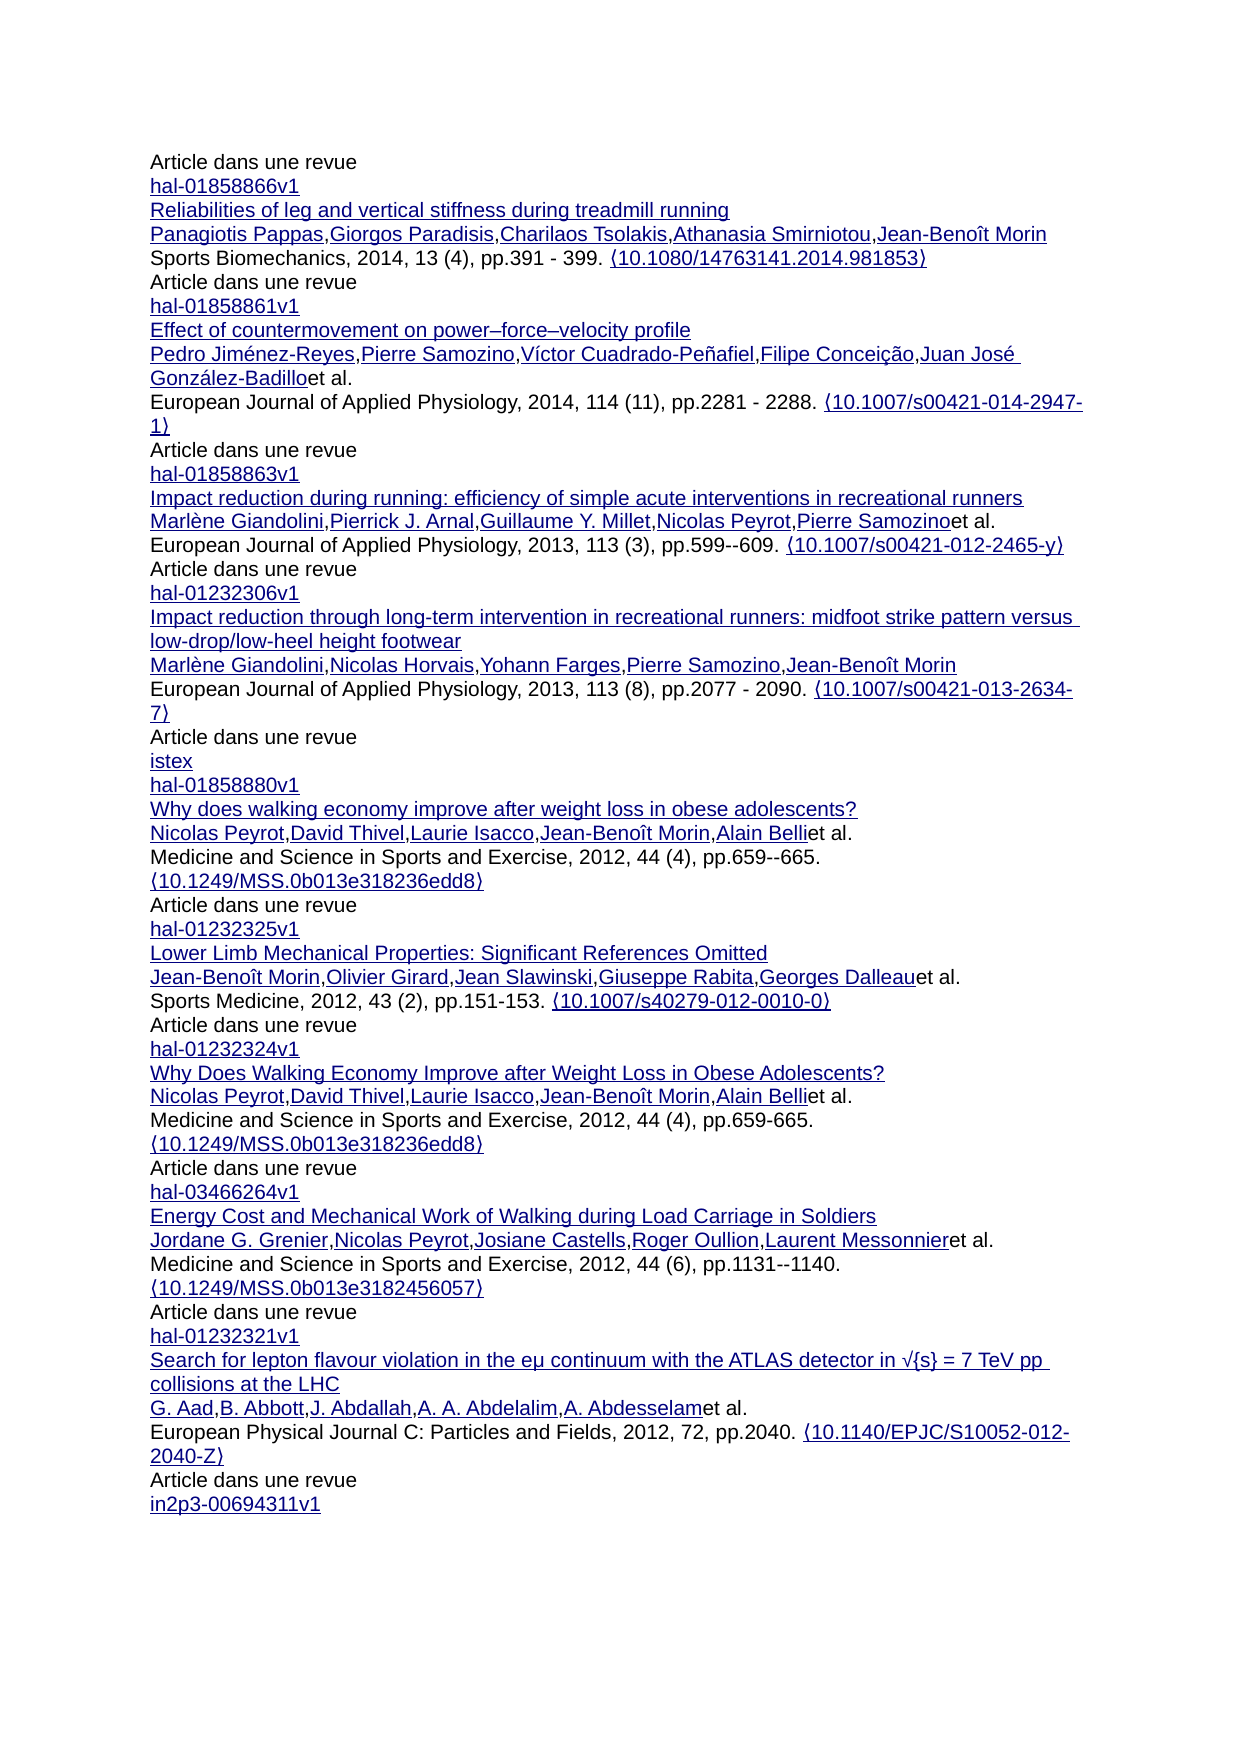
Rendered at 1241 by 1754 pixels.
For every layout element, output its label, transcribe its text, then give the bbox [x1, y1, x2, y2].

table_cell Article dans une revue hal-01858866v1 [150, 150, 1090, 198]
table_cell Energy Cost and Mechanical Work of Walking during Load Carriage in Soldiers Jordane G. Grenier,Nicolas Peyrot,Josiane Castells,Roger Oullion,Laurent Messonnieret al. Medicine and Science in Sports and Exercise, 2012, 44 (6), pp.1131--1140. ⟨10.1249/MSS.0b013e3182456057⟩ Article dans une revue hal-01232321v1 [150, 1204, 1090, 1348]
table_cell Effect of countermovement on power–force–velocity profile Pedro Jiménez-Reyes,Pierre Samozino,Víctor Cuadrado-Peñafiel,Filipe Conceição,Juan José González-Badilloet al. European Journal of Applied Physiology, 2014, 114 (11), pp.2281 - 2288. ⟨10.1007/s00421-014-2947-1⟩ Article dans une revue hal-01858863v1 [150, 318, 1090, 485]
table_cell Why Does Walking Economy Improve after Weight Loss in Obese Adolescents? Nicolas Peyrot,David Thivel,Laurie Isacco,Jean-Benoît Morin,Alain Belliet al. Medicine and Science in Sports and Exercise, 2012, 44 (4), pp.659-665. ⟨10.1249/MSS.0b013e318236edd8⟩ Article dans une revue hal-03466264v1 [150, 1060, 1090, 1204]
table_cell Why does walking economy improve after weight loss in obese adolescents? Nicolas Peyrot,David Thivel,Laurie Isacco,Jean-Benoît Morin,Alain Belliet al. Medicine and Science in Sports and Exercise, 2012, 44 (4), pp.659--665. ⟨10.1249/MSS.0b013e318236edd8⟩ Article dans une revue hal-01232325v1 [150, 797, 1090, 941]
table_cell Search for lepton flavour violation in the eμ continuum with the ATLAS detector in √{s} = 7 TeV pp collisions at the LHC G. Aad,B. Abbott,J. Abdallah,A. A. Abdelalim,A. Abdesselamet al. European Physical Journal C: Particles and Fields, 2012, 72, pp.2040. ⟨10.1140/EPJC/S10052-012-2040-Z⟩ Article dans une revue in2p3-00694311v1 [150, 1348, 1090, 1516]
table_cell Impact reduction during running: efficiency of simple acute interventions in recreational runners Marlène Giandolini,Pierrick J. Arnal,Guillaume Y. Millet,Nicolas Peyrot,Pierre Samozinoet al. European Journal of Applied Physiology, 2013, 113 (3), pp.599--609. ⟨10.1007/s00421-012-2465-y⟩ Article dans une revue hal-01232306v1 [150, 485, 1090, 605]
table_cell Impact reduction through long-term intervention in recreational runners: midfoot strike pattern versus low-drop/low-heel height footwear Marlène Giandolini,Nicolas Horvais,Yohann Farges,Pierre Samozino,Jean-Benoît Morin European Journal of Applied Physiology, 2013, 113 (8), pp.2077 - 2090. ⟨10.1007/s00421-013-2634-7⟩ Article dans une revue istex hal-01858880v1 [150, 605, 1090, 797]
table_cell Lower Limb Mechanical Properties: Significant References Omitted Jean-Benoît Morin,Olivier Girard,Jean Slawinski,Giuseppe Rabita,Georges Dalleauet al. Sports Medicine, 2012, 43 (2), pp.151-153. ⟨10.1007/s40279-012-0010-0⟩ Article dans une revue hal-01232324v1 [150, 941, 1090, 1060]
table_cell Reliabilities of leg and vertical stiffness during treadmill running Panagiotis Pappas,Giorgos Paradisis,Charilaos Tsolakis,Athanasia Smirniotou,Jean-Benoît Morin Sports Biomechanics, 2014, 13 (4), pp.391 - 399. ⟨10.1080/14763141.2014.981853⟩ Article dans une revue hal-01858861v1 [150, 198, 1090, 318]
